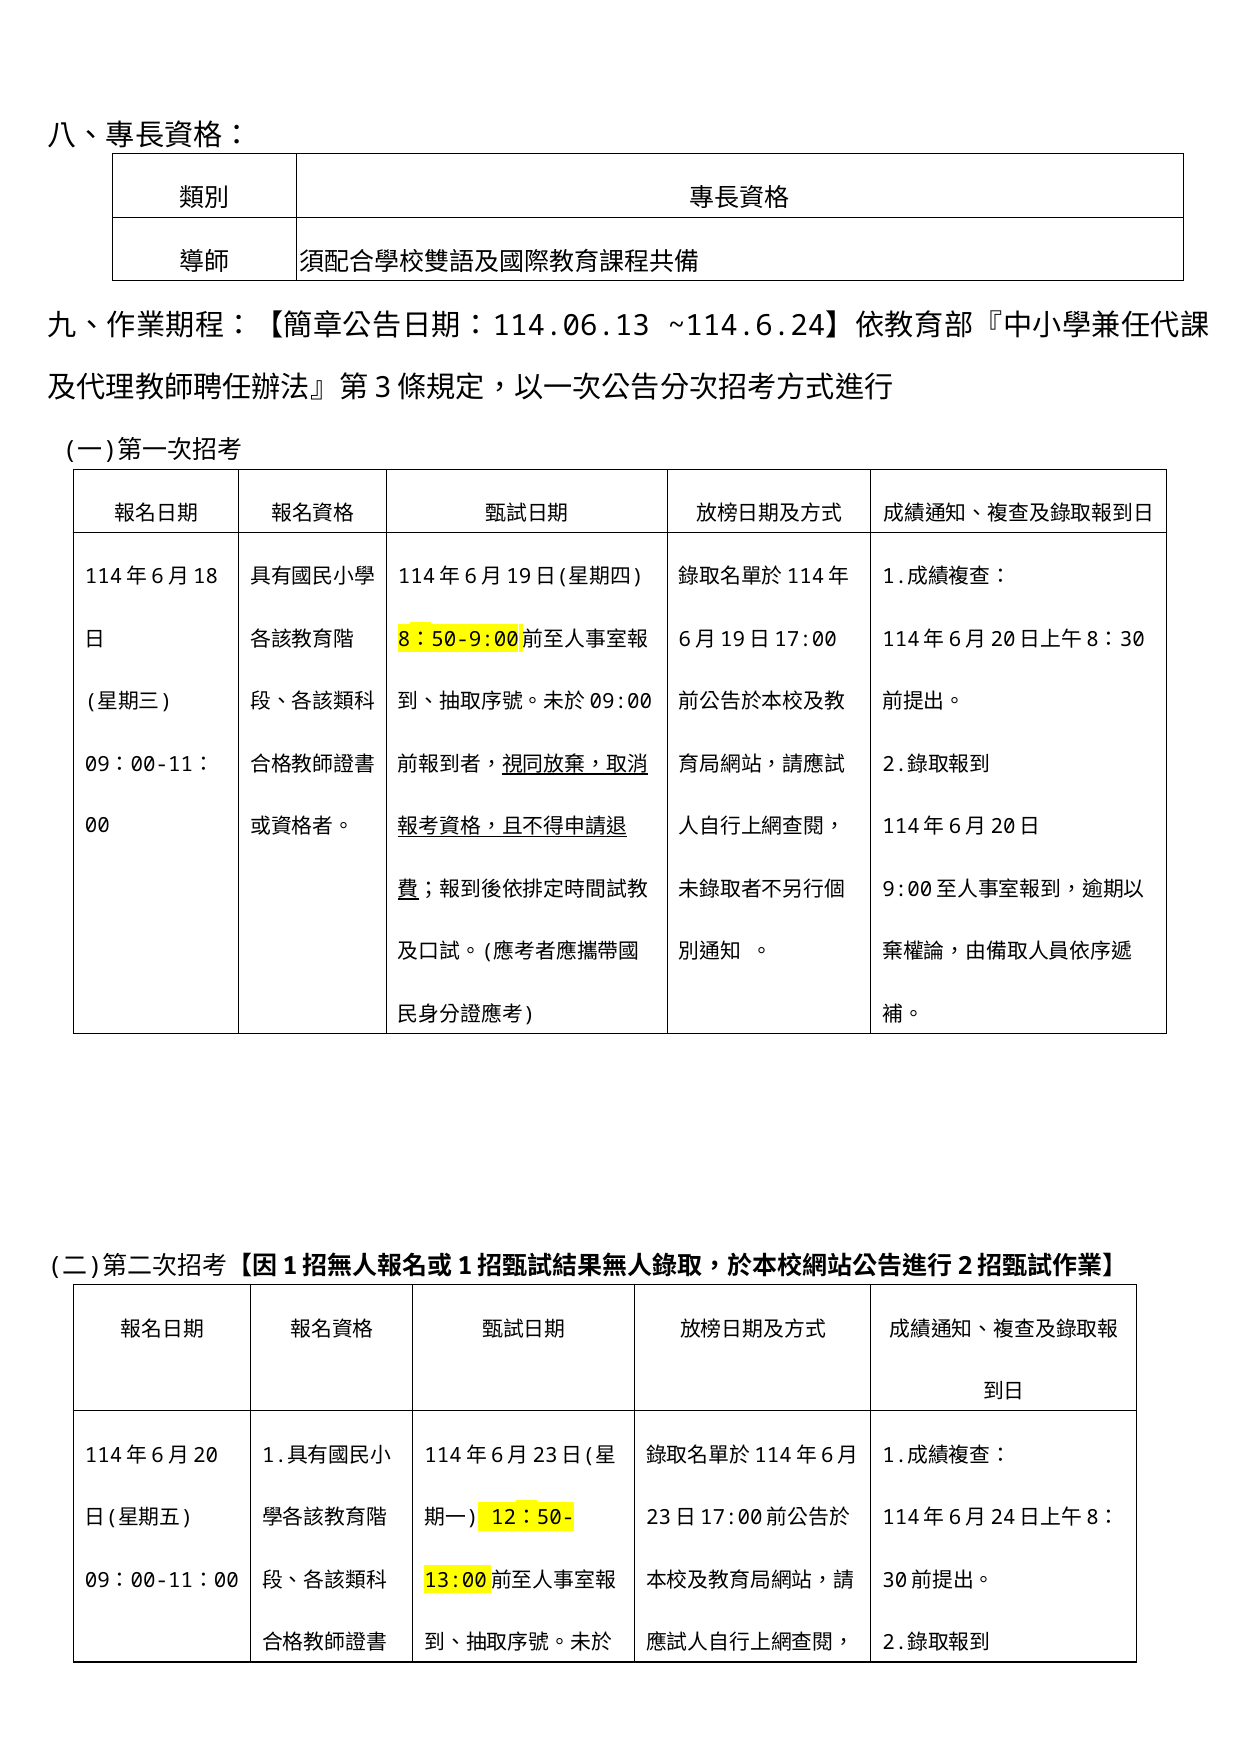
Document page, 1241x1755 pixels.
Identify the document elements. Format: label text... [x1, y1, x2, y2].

text 八、專長資格： [47, 91, 1211, 153]
text (一)第一次招考 [47, 406, 1211, 469]
table_header 甄試日期 [387, 470, 667, 532]
text 九、作業期程：【簡章公告日期：114.06.13 ~114.6.24】依教育部『中小學兼任代課及代理教師聘任辦法』第3條規定，以一次公告分次招考方式進行 [47, 281, 1211, 406]
table_cell 114年6月19日(星期四) 8：50-9:00前至人事室報到、抽取序號。未於09:00前報到者，視同放棄，取消報考資格，且不得申請退費；報到後依排定時間試教及口試。(應考者應攜帶國民身分證應考) [387, 533, 667, 1033]
table_cell 1.成績複查： 114年6月24日上午8：30前提出。 2.錄取報到 [871, 1411, 1136, 1661]
table_header 類別 [113, 154, 296, 217]
table_cell 導師 [113, 218, 296, 280]
table_header 甄試日期 [413, 1285, 634, 1410]
table_header 成績通知、複查及錄取報到日 [871, 470, 1166, 532]
table_cell 1.成績複查： 114年6月20日上午8：30前提出。 2.錄取報到 114年6月20日 9:00至人事室報到，逾期以棄權論，由備取人員依序遞補。 [871, 533, 1166, 1033]
table_cell 須配合學校雙語及國際教育課程共備 [297, 218, 1183, 280]
table_cell 具有國民小學各該教育階段、各該類科合格教師證書或資格者。 [239, 533, 386, 1033]
table_cell 錄取名單於114年6月23日17:00前公告於本校及教育局網站，請應試人自行上網查閱， [635, 1411, 870, 1661]
table_header 報名日期 [74, 470, 238, 532]
table_cell 1.具有國民小學各該教育階段、各該類科合格教師證書 [251, 1411, 412, 1661]
text (二)第二次招考【因1招無人報名或1招甄試結果無人錄取，於本校網站公告進行2招甄試作業】 [47, 1222, 1211, 1284]
table_header 報名資格 [239, 470, 386, 532]
table_header 放榜日期及方式 [635, 1285, 870, 1410]
table_cell 錄取名單於114年6月19日17:00前公告於本校及教育局網站，請應試人自行上網查閱，未錄取者不另行個別通知 。 [668, 533, 870, 1033]
table_cell 114年6月20日(星期五) 09：00-11：00 [74, 1411, 250, 1661]
table_header 報名日期 [74, 1285, 250, 1410]
table_header 報名資格 [251, 1285, 412, 1410]
table_cell 114年6月18日 (星期三) 09：00-11：00 [74, 533, 238, 1033]
table_cell 114年6月23日(星期一) 12：50-13:00前至人事室報到、抽取序號。未於 [413, 1411, 634, 1661]
table_header 專長資格 [297, 154, 1183, 217]
table_header 成績通知、複查及錄取報到日 [871, 1285, 1136, 1410]
table_header 放榜日期及方式 [668, 470, 870, 532]
